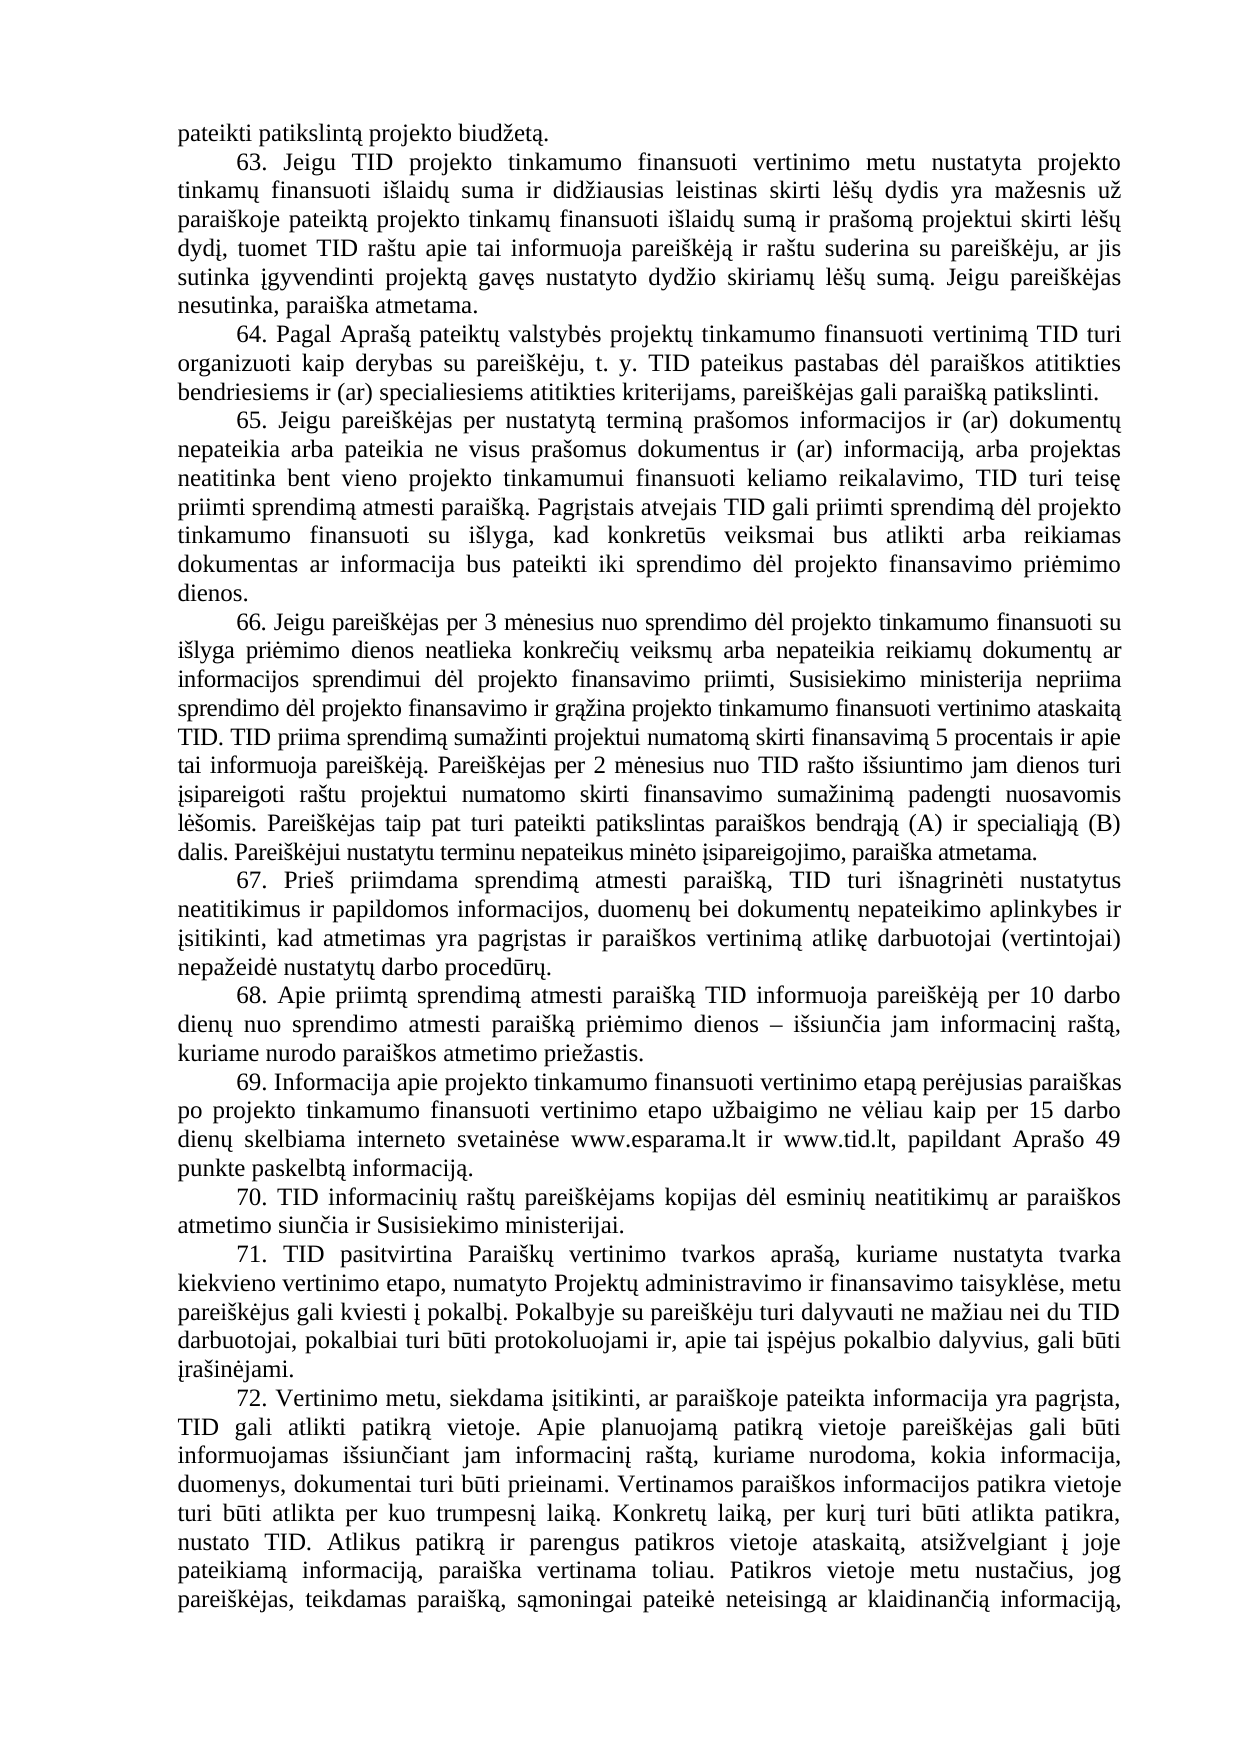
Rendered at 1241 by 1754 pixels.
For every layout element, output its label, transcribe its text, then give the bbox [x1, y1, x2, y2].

text 67. Prieš priimdama sprendimą atmesti paraišką, TID turi išnagrinėti nustatytus neatitikimus ir papildomos informacijos, duomenų bei dokumentų nepateikimo aplinkybes ir įsitikinti, kad atmetimas yra pagrįstas ir paraiškos vertinimą atlikę darbuotojai (vertintojai) nepažeidė nustatytų darbo procedūrų. [177, 866, 1122, 981]
text 69. Informacija apie projekto tinkamumo finansuoti vertinimo etapą perėjusias paraiškas po projekto tinkamumo finansuoti vertinimo etapo užbaigimo ne vėliau kaip per 15 darbo dienų skelbiama interneto svetainėse www.esparama.lt ir www.tid.lt, papildant Aprašo 49 punkte paskelbtą informaciją. [177, 1067, 1122, 1182]
text 70. TID informacinių raštų pareiškėjams kopijas dėl esminių neatitikimų ar paraiškos atmetimo siunčia ir Susisiekimo ministerijai. [177, 1182, 1122, 1239]
text 66. Jeigu pareiškėjas per 3 mėnesius nuo sprendimo dėl projekto tinkamumo finansuoti su išlyga priėmimo dienos neatlieka konkrečių veiksmų arba nepateikia reikiamų dokumentų ar informacijos sprendimui dėl projekto finansavimo priimti, Susisiekimo ministerija nepriima sprendimo dėl projekto finansavimo ir grąžina projekto tinkamumo finansuoti vertinimo ataskaitą TID. TID priima sprendimą sumažinti projektui numatomą skirti finansavimą 5 procentais ir apie tai informuoja pareiškėją. Pareiškėjas per 2 mėnesius nuo TID rašto išsiuntimo jam dienos turi įsipareigoti raštu projektui numatomo skirti finansavimo sumažinimą padengti nuosavomis lėšomis. Pareiškėjas taip pat turi pateikti patikslintas paraiškos bendrąją (A) ir specialiąją (B) dalis. Pareiškėjui nustatytu terminu nepateikus minėto įsipareigojimo, paraiška atmetama. [177, 607, 1122, 866]
text 64. Pagal Aprašą pateiktų valstybės projektų tinkamumo finansuoti vertinimą TID turi organizuoti kaip derybas su pareiškėju, t. y. TID pateikus pastabas dėl paraiškos atitikties bendriesiems ir (ar) specialiesiems atitikties kriterijams, pareiškėjas gali paraišką patikslinti. [177, 319, 1122, 406]
text pateikti patikslintą projekto biudžetą. [177, 118, 1122, 147]
text 63. Jeigu TID projekto tinkamumo finansuoti vertinimo metu nustatyta projekto tinkamų finansuoti išlaidų suma ir didžiausias leistinas skirti lėšų dydis yra mažesnis už paraiškoje pateiktą projekto tinkamų finansuoti išlaidų sumą ir prašomą projektui skirti lėšų dydį, tuomet TID raštu apie tai informuoja pareiškėją ir raštu suderina su pareiškėju, ar jis sutinka įgyvendinti projektą gavęs nustatyto dydžio skiriamų lėšų sumą. Jeigu pareiškėjas nesutinka, paraiška atmetama. [177, 147, 1122, 319]
text 72. Vertinimo metu, siekdama įsitikinti, ar paraiškoje pateikta informacija yra pagrįsta, TID gali atlikti patikrą vietoje. Apie planuojamą patikrą vietoje pareiškėjas gali būti informuojamas išsiunčiant jam informacinį raštą, kuriame nurodoma, kokia informacija, duomenys, dokumentai turi būti prieinami. Vertinamos paraiškos informacijos patikra vietoje turi būti atlikta per kuo trumpesnį laiką. Konkretų laiką, per kurį turi būti atlikta patikra, nustato TID. Atlikus patikrą ir parengus patikros vietoje ataskaitą, atsižvelgiant į joje pateikiamą informaciją, paraiška vertinama toliau. Patikros vietoje metu nustačius, jog pareiškėjas, teikdamas paraišką, sąmoningai pateikė neteisingą ar klaidinančią informaciją, [177, 1383, 1122, 1613]
text 65. Jeigu pareiškėjas per nustatytą terminą prašomos informacijos ir (ar) dokumentų nepateikia arba pateikia ne visus prašomus dokumentus ir (ar) informaciją, arba projektas neatitinka bent vieno projekto tinkamumui finansuoti keliamo reikalavimo, TID turi teisę priimti sprendimą atmesti paraišką. Pagrįstais atvejais TID gali priimti sprendimą dėl projekto tinkamumo finansuoti su išlyga, kad konkretūs veiksmai bus atlikti arba reikiamas dokumentas ar informacija bus pateikti iki sprendimo dėl projekto finansavimo priėmimo dienos. [177, 406, 1122, 607]
text 68. Apie priimtą sprendimą atmesti paraišką TID informuoja pareiškėją per 10 darbo dienų nuo sprendimo atmesti paraišką priėmimo dienos – išsiunčia jam informacinį raštą, kuriame nurodo paraiškos atmetimo priežastis. [177, 981, 1122, 1067]
text 71. TID pasitvirtina Paraiškų vertinimo tvarkos aprašą, kuriame nustatyta tvarka kiekvieno vertinimo etapo, numatyto Projektų administravimo ir finansavimo taisyklėse, metu pareiškėjus gali kviesti į pokalbį. Pokalbyje su pareiškėju turi dalyvauti ne mažiau nei du TID darbuotojai, pokalbiai turi būti protokoluojami ir, apie tai įspėjus pokalbio dalyvius, gali būti įrašinėjami. [177, 1239, 1122, 1383]
